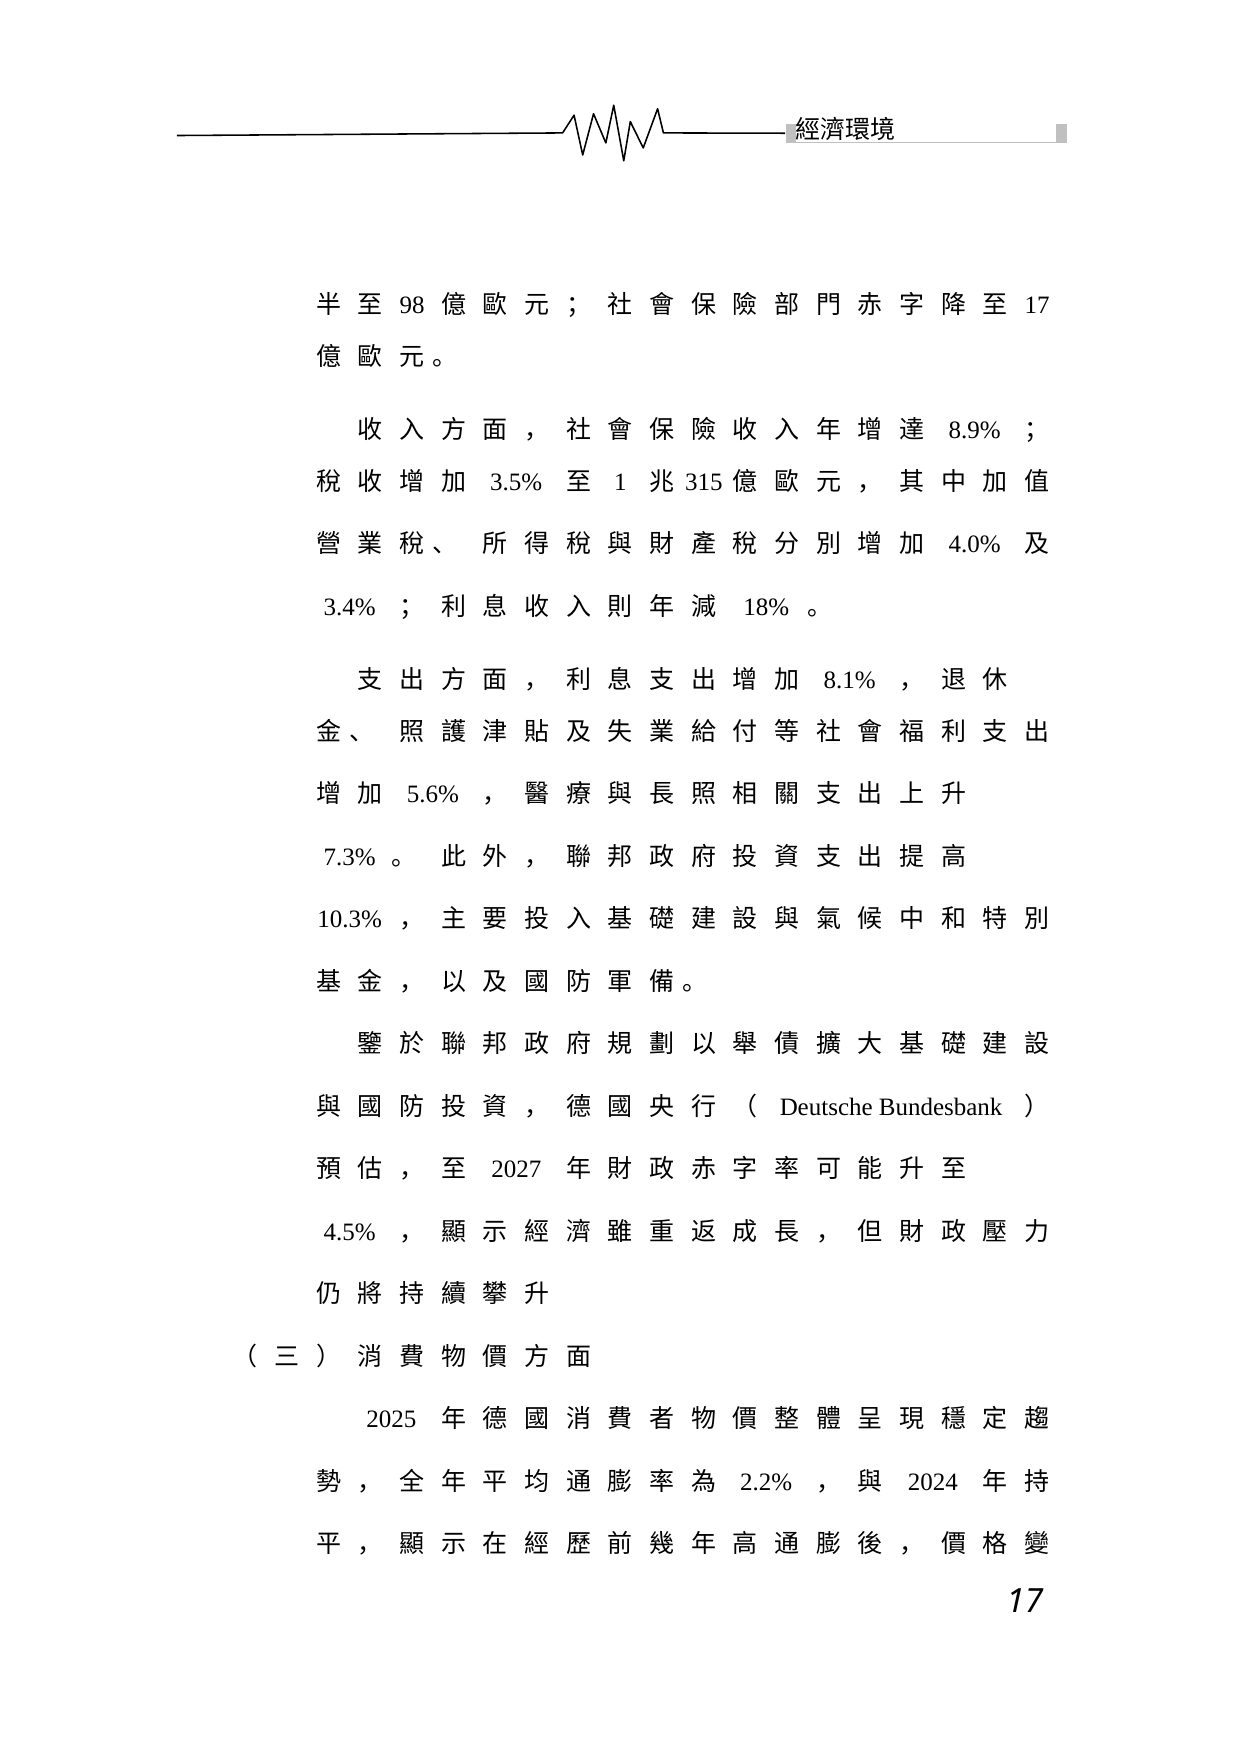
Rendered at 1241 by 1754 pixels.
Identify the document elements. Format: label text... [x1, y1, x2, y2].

text 收入方面，社會保險收入年增達8.9%；稅收增加3.5%至1兆315億歐元，其中加值營業稅、所得稅與財產稅分別增加4.0%及3.4%；利息收入則年減18%。 [281, 375, 1058, 625]
text 支出方面，利息支出增加8.1%，退休金、照護津貼及失業給付等社會福利支出增加5.6%，醫療與長照相關支出上升7.3%。此外，聯邦政府投資支出提高10.3%，主要投入基礎建設與氣候中和特別基金，以及國防軍備。 [281, 625, 1058, 1000]
text 半至98億歐元；社會保險部門赤字降至17億歐元。 [281, 250, 1058, 375]
text 鑒於聯邦政府規劃以舉債擴大基礎建設與國防投資，德國央行（Deutsche Bundesbank）預估，至2027年財政赤字率可能升至4.5%，顯示經濟雖重返成長，但財政壓力仍將持續攀升 [281, 1000, 1058, 1313]
text 2025年德國消費者物價整體呈現穩定趨勢，全年平均通膨率為2.2%，與2024年持平，顯示在經歷前幾年高通膨後，價格變 [281, 1375, 1058, 1563]
text （三）消費物價方面 [207, 1313, 1058, 1375]
